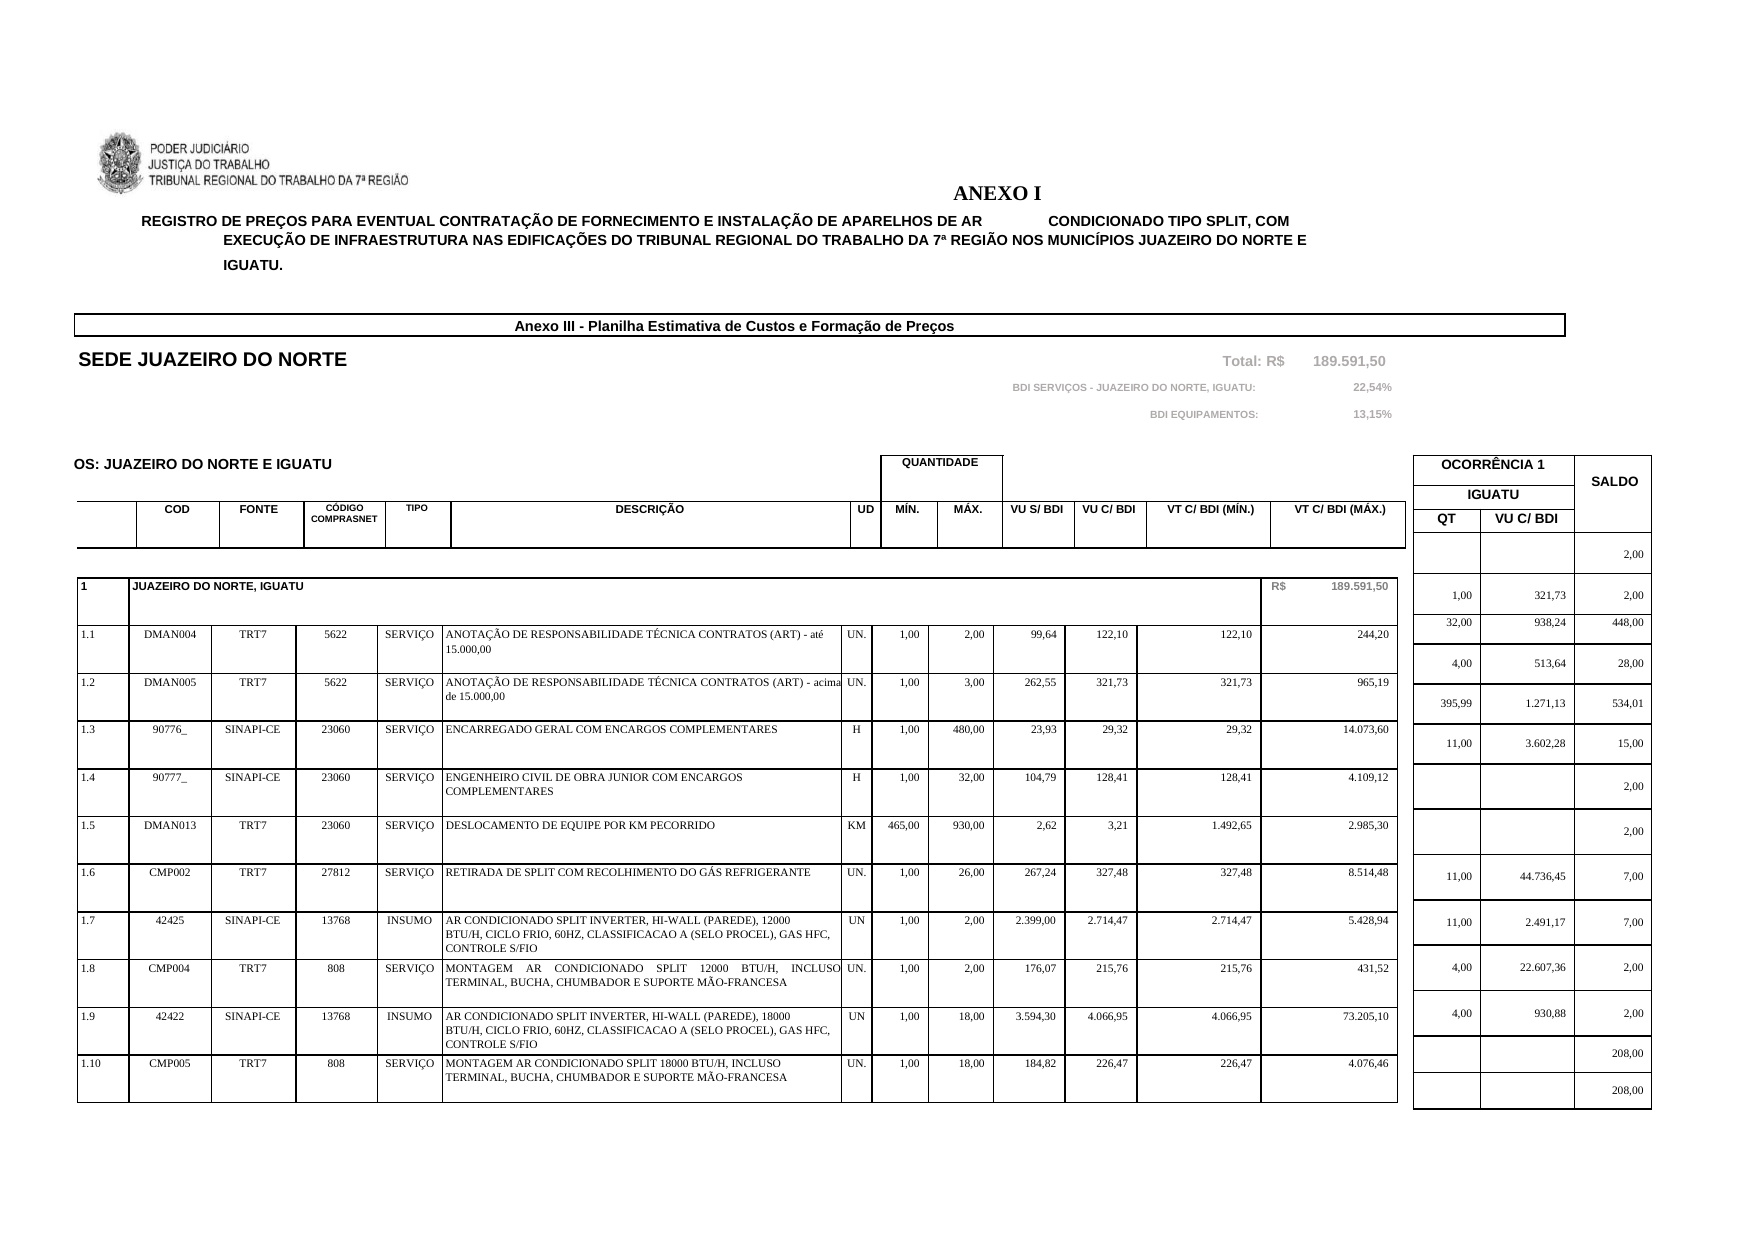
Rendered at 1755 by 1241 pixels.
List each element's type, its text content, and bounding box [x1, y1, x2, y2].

table_cell 2,00 [1575, 533, 1651, 572]
table_cell MÁX. [938, 502, 1002, 547]
table_cell 14.073,60 [1311, 722, 1397, 768]
table_cell 18,00 [929, 1056, 993, 1102]
table_header R$ [1262, 579, 1311, 625]
table_cell 184,82 [994, 1056, 1064, 1102]
text ANEXO I [97, 181, 1566, 205]
table_cell [1414, 810, 1480, 853]
table_cell 11,00 [1414, 725, 1480, 763]
table_cell 2,00 [929, 913, 993, 959]
table_cell SERVIÇO [378, 770, 442, 816]
table_cell SERVIÇO [378, 674, 442, 720]
table_cell 1.1 [78, 626, 128, 672]
table_cell MONTAGEM AR CONDICIONADO SPLIT 12000 BTU/H, INCLUSO TERMINAL, BUCHA, CHUMBADOR E SUPORTE MÃO-FRANCESA [443, 960, 841, 1006]
table_cell 18,00 [929, 1008, 993, 1054]
table_cell 1.7 [78, 913, 128, 959]
table_cell 3.594,30 [994, 1008, 1064, 1054]
table_cell [1262, 1056, 1311, 1102]
table_cell 1,00 [873, 722, 928, 768]
table_cell TRT7 [212, 865, 295, 911]
table_header [851, 455, 880, 501]
table_cell 122,10 [1138, 626, 1260, 672]
table_cell 29,32 [1138, 722, 1260, 768]
table_header [928, 579, 993, 625]
table_cell 23,93 [994, 722, 1064, 768]
table_cell 395,99 [1414, 685, 1480, 723]
table_cell [1481, 1037, 1574, 1072]
table_cell SERVIÇO [378, 817, 442, 863]
table_cell [77, 549, 1409, 1119]
table_cell 2,00 [1575, 810, 1651, 853]
table_cell DMAN005 [130, 674, 211, 720]
table_cell 176,07 [994, 960, 1064, 1006]
table_header SALDO [1575, 456, 1651, 531]
table_cell 4.066,95 [1138, 1008, 1260, 1054]
table_cell 480,00 [929, 722, 993, 768]
table_cell RETIRADA DE SPLIT COM RECOLHIMENTO DO GÁS REFRIGERANTE [443, 865, 841, 911]
table_header [386, 455, 451, 501]
table_cell COD [137, 502, 219, 547]
table_cell 534,01 [1575, 685, 1651, 723]
table_cell 808 [297, 1056, 377, 1102]
table_cell 7,00 [1575, 901, 1651, 944]
table_header [1146, 455, 1271, 501]
table_cell [1414, 1073, 1480, 1108]
table_cell 1.271,13 [1481, 685, 1574, 723]
table_cell 32,00 [929, 770, 993, 816]
table_header [1409, 426, 1652, 1119]
table_cell 244,20 [1311, 626, 1397, 672]
table_cell 7,00 [1575, 855, 1651, 899]
table_cell [1414, 533, 1480, 572]
table_cell 23060 [297, 770, 377, 816]
table_cell 208,00 [1575, 1073, 1651, 1108]
table_cell CMP005 [130, 1056, 211, 1102]
table_cell TRT7 [212, 1056, 295, 1102]
table_cell 2.985,30 [1311, 817, 1397, 863]
table_cell INSUMO [378, 1008, 442, 1054]
table_cell 13768 [297, 1008, 377, 1054]
table_cell 2.714,47 [1138, 913, 1260, 959]
table_cell MONTAGEM AR CONDICIONADO SPLIT 18000 BTU/H, INCLUSO TERMINAL, BUCHA, CHUMBADOR E SUPORTE MÃO-FRANCESA [443, 1056, 841, 1102]
text REGISTRO DE PREÇOS PARA EVENTUAL CONTRATAÇÃO DE FORNECIMENTO E INSTALAÇÃO DE APARELHOS DE AR CONDICIONADO TIPO SPLIT, COM EXECUÇÃO DE INFRAESTRUTURA NAS EDIFICAÇÕES DO TRIBUNAL REGIONAL DO TRABALHO DA 7ª REGIÃO NOS MUNICÍPIOS JUAZEIRO DO NORTE E IGUATU. [141, 207, 1341, 275]
table_cell [1481, 810, 1574, 853]
table_cell AR CONDICIONADO SPLIT INVERTER, HI-WALL (PAREDE), 12000 BTU/H, CICLO FRIO, 60HZ, CLASSIFICACAO A (SELO PROCEL), GAS HFC, CONTROLE S/FIO [443, 913, 841, 959]
table_cell 32,00 [1414, 615, 1480, 643]
table_cell [1262, 960, 1311, 1006]
table_cell 938,24 [1481, 615, 1574, 643]
table_cell [1414, 1037, 1480, 1072]
table_cell UN. [842, 1056, 871, 1102]
table_cell [1414, 765, 1480, 808]
subtitle SEDE JUAZEIRO DO NORTE Total: R$ 189.591,50 [74, 342, 1566, 373]
table_cell 1.8 [78, 960, 128, 1006]
table_cell H [842, 770, 871, 816]
table_cell 327,48 [1066, 865, 1136, 911]
table_cell AR CONDICIONADO SPLIT INVERTER, HI-WALL (PAREDE), 18000 BTU/H, CICLO FRIO, 60HZ, CLASSIFICACAO A (SELO PROCEL), GAS HFC, CONTROLE S/FIO [443, 1008, 841, 1054]
table_cell ENCARREGADO GERAL COM ENCARGOS COMPLEMENTARES [443, 722, 841, 768]
table_cell [1262, 626, 1311, 672]
table_cell TRT7 [212, 674, 295, 720]
table_cell 11,00 [1414, 901, 1480, 944]
table_cell SINAPI-CE [212, 722, 295, 768]
table_cell 1,00 [873, 865, 928, 911]
table_cell 11,00 [1414, 855, 1480, 899]
table_header JUAZEIRO DO NORTE, IGUATU [130, 579, 377, 625]
table_cell 513,64 [1481, 645, 1574, 683]
table_cell 262,55 [994, 674, 1064, 720]
table_cell 1,00 [873, 1056, 928, 1102]
table_cell 4.109,12 [1311, 770, 1397, 816]
table_cell TRT7 [212, 626, 295, 672]
table_cell 3,00 [929, 674, 993, 720]
table_cell 4.076,46 [1311, 1056, 1397, 1102]
table_cell 1,00 [1414, 574, 1480, 613]
table_header [451, 455, 851, 501]
table_cell 1,00 [873, 770, 928, 816]
table_cell [1262, 770, 1311, 816]
table_cell 4.066,95 [1066, 1008, 1136, 1054]
table_cell 1.492,65 [1138, 817, 1260, 863]
table_cell [1481, 533, 1574, 572]
table_cell 5.428,94 [1311, 913, 1397, 959]
table_cell 1.2 [78, 674, 128, 720]
table_cell FONTE [220, 502, 303, 547]
table_cell 44.736,45 [1481, 855, 1574, 899]
table_cell DESCRIÇÃO [452, 502, 850, 547]
table_cell 215,76 [1138, 960, 1260, 1006]
table_header [378, 579, 872, 625]
table_cell 215,76 [1066, 960, 1136, 1006]
table_cell 4,00 [1414, 645, 1480, 683]
table_cell [1262, 1008, 1311, 1054]
table_cell SINAPI-CE [212, 913, 295, 959]
table_cell 1.4 [78, 770, 128, 816]
table_cell 15,00 [1575, 725, 1651, 763]
text Anexo III - Planilha Estimativa de Custos e Formação de Preços [75, 315, 1564, 335]
table_cell 1.6 [78, 865, 128, 911]
table_cell 42422 [130, 1008, 211, 1054]
table_cell 2,62 [994, 817, 1064, 863]
table_cell DMAN004 [130, 626, 211, 672]
table_header [1137, 579, 1260, 625]
table_cell 808 [297, 960, 377, 1006]
table_cell 2,00 [929, 960, 993, 1006]
table_cell 2,00 [1575, 991, 1651, 1035]
table_cell ANOTAÇÃO DE RESPONSABILIDADE TÉCNICA CONTRATOS (ART) - até 15.000,00 [443, 626, 841, 672]
table_cell VT C/ BDI (MÁX.) [1271, 502, 1405, 547]
table_cell 1,00 [873, 626, 928, 672]
table_cell 2.399,00 [994, 913, 1064, 959]
table_cell KM [842, 817, 871, 863]
table_cell UN. [842, 960, 871, 1006]
table_cell 128,41 [1066, 770, 1136, 816]
table_cell VU C/ BDI [1075, 502, 1146, 547]
table_cell 5622 [297, 626, 377, 672]
table_cell 321,73 [1481, 574, 1574, 613]
table_cell VU C/ BDI [1481, 510, 1574, 531]
table_cell SERVIÇO [378, 960, 442, 1006]
table_cell UN. [842, 626, 871, 672]
table_cell 8.514,48 [1311, 865, 1397, 911]
table_cell 465,00 [873, 817, 928, 863]
table_cell 321,73 [1138, 674, 1260, 720]
table_cell 3,21 [1066, 817, 1136, 863]
table_cell 22.607,36 [1481, 946, 1574, 990]
table_cell 26,00 [929, 865, 993, 911]
table_cell H [842, 722, 871, 768]
table_cell CÓDIGO COMPRASNET [305, 502, 385, 547]
text BDI SERVIÇOS - JUAZEIRO DO NORTE, IGUATU: 22,54% [74, 375, 1566, 395]
table_cell 90776_ [130, 722, 211, 768]
table_cell UN. [842, 674, 871, 720]
table_cell 208,00 [1575, 1037, 1651, 1072]
table_cell 321,73 [1066, 674, 1136, 720]
table_cell SINAPI-CE [212, 1008, 295, 1054]
table_cell IGUATU [1414, 486, 1574, 508]
table_cell 226,47 [1066, 1056, 1136, 1102]
table_cell 13768 [297, 913, 377, 959]
table_cell 28,00 [1575, 645, 1651, 683]
table_cell 1.9 [78, 1008, 128, 1054]
table_cell 104,79 [994, 770, 1064, 816]
table_cell 23060 [297, 722, 377, 768]
table_cell 327,48 [1138, 865, 1260, 911]
table_cell 4,00 [1414, 946, 1480, 990]
table_cell SERVIÇO [378, 722, 442, 768]
table_cell ANOTAÇÃO DE RESPONSABILIDADE TÉCNICA CONTRATOS (ART) - acima de 15.000,00 [443, 674, 841, 720]
table_header 1 [78, 579, 128, 625]
table_cell 448,00 [1575, 615, 1651, 643]
table_header 189.591,50 [1311, 579, 1397, 625]
table_header OCORRÊNCIA 1 [1414, 456, 1574, 484]
table_cell 27812 [297, 865, 377, 911]
table_cell 122,10 [1066, 626, 1136, 672]
table_cell TIPO [386, 502, 450, 547]
table_cell 226,47 [1138, 1056, 1260, 1102]
table_cell 29,32 [1066, 722, 1136, 768]
table_cell TRT7 [212, 960, 295, 1006]
table_cell [1262, 674, 1311, 720]
table_cell [1262, 722, 1311, 768]
table_cell 2,00 [1575, 574, 1651, 613]
table_cell VU S/ BDI [1003, 502, 1074, 547]
table_cell UD [851, 502, 880, 547]
table_cell 1,00 [873, 1008, 928, 1054]
table_cell 90777_ [130, 770, 211, 816]
table_cell [1481, 1073, 1574, 1108]
table_cell 1,00 [873, 913, 928, 959]
table_cell SERVIÇO [378, 1056, 442, 1102]
table_cell 1,00 [873, 960, 928, 1006]
table_header QUANTIDADE [882, 456, 1002, 501]
table_cell MÍN. [882, 502, 937, 547]
table_cell [1262, 817, 1311, 863]
table_cell [1481, 765, 1574, 808]
table_header OS: JUAZEIRO DO NORTE E IGUATU [77, 455, 386, 501]
table_header [1075, 455, 1146, 501]
table_cell 2.714,47 [1066, 913, 1136, 959]
table_cell CMP002 [130, 865, 211, 911]
table_cell UN [842, 913, 871, 959]
table_cell [1262, 865, 1311, 911]
table_cell UN. [842, 865, 871, 911]
table_cell 73.205,10 [1311, 1008, 1397, 1054]
table_cell 431,52 [1311, 960, 1397, 1006]
table_cell 930,00 [929, 817, 993, 863]
table_cell SERVIÇO [378, 626, 442, 672]
table_cell 4,00 [1414, 991, 1480, 1035]
table_cell 2.491,17 [1481, 901, 1574, 944]
table_cell 930,88 [1481, 991, 1574, 1035]
table_cell UN [842, 1008, 871, 1054]
table_cell [1262, 913, 1311, 959]
table_cell 23060 [297, 817, 377, 863]
text BDI EQUIPAMENTOS: 13,15% [74, 396, 1566, 424]
table_cell 1.5 [78, 817, 128, 863]
table_cell SINAPI-CE [212, 770, 295, 816]
table_cell [77, 502, 136, 547]
table_cell 965,19 [1311, 674, 1397, 720]
table_header [872, 579, 928, 625]
table_cell 5622 [297, 674, 377, 720]
table_cell INSUMO [378, 913, 442, 959]
table_cell QT [1414, 510, 1480, 531]
table_cell ENGENHEIRO CIVIL DE OBRA JUNIOR COM ENCARGOS COMPLEMENTARES [443, 770, 841, 816]
table_cell 1,00 [873, 674, 928, 720]
table_cell 2,00 [1575, 765, 1651, 808]
table_header [1271, 455, 1405, 501]
table_cell 3.602,28 [1481, 725, 1574, 763]
table_cell 267,24 [994, 865, 1064, 911]
table_cell 2,00 [1575, 946, 1651, 990]
table_cell 42425 [130, 913, 211, 959]
table_header [77, 426, 1409, 549]
table_header [1003, 455, 1074, 501]
table_cell 2,00 [929, 626, 993, 672]
table_cell 99,64 [994, 626, 1064, 672]
table_cell 1.3 [78, 722, 128, 768]
table_cell VT C/ BDI (MÍN.) [1147, 502, 1270, 547]
table_cell TRT7 [212, 817, 295, 863]
table_cell CMP004 [130, 960, 211, 1006]
table_cell DESLOCAMENTO DE EQUIPE POR KM PECORRIDO [443, 817, 841, 863]
table_header [1065, 579, 1137, 625]
table_cell SERVIÇO [378, 865, 442, 911]
table_cell 128,41 [1138, 770, 1260, 816]
table_header [993, 579, 1065, 625]
table_cell 1.10 [78, 1056, 128, 1102]
table_cell DMAN013 [130, 817, 211, 863]
